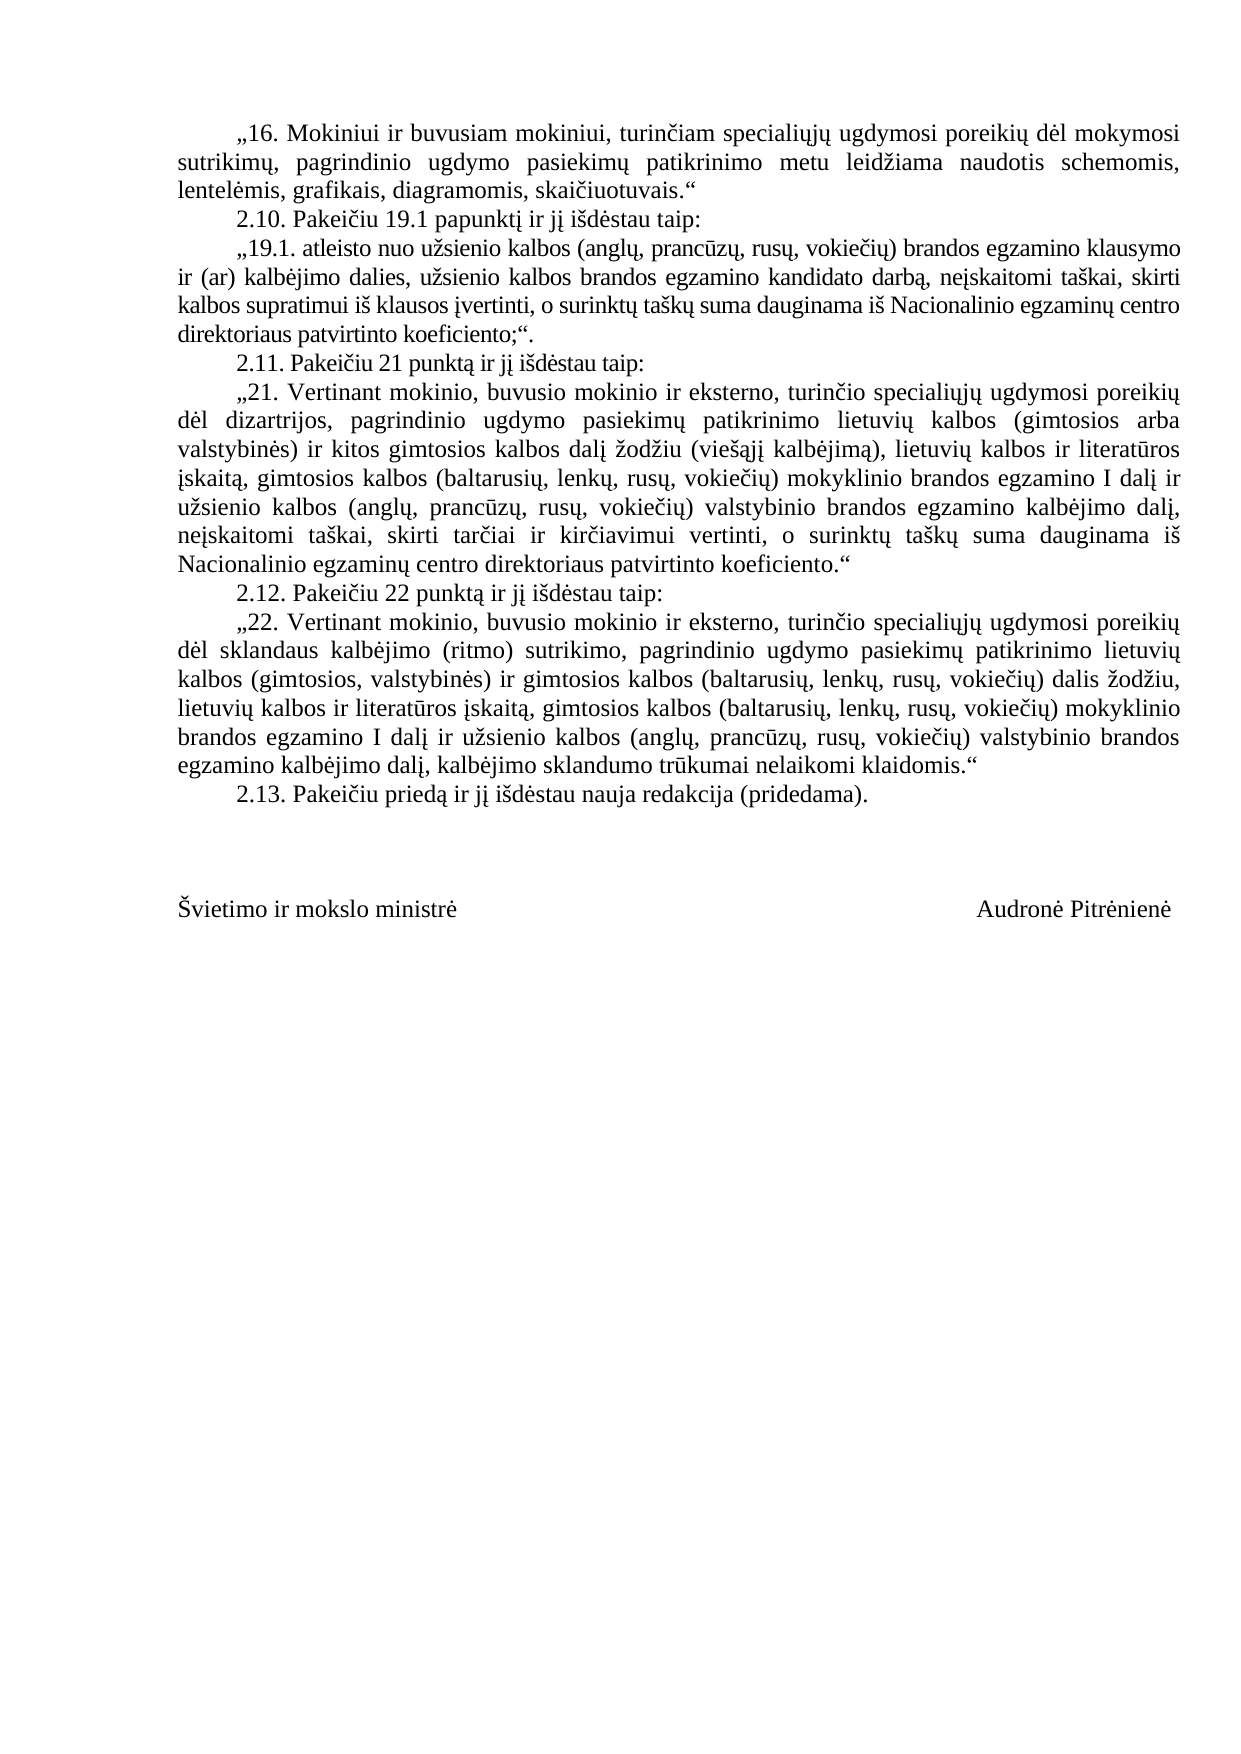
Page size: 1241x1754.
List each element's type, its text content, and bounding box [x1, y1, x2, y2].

text 2.12. Pakeičiu 22 punktą ir jį išdėstau taip: [177, 578, 1181, 607]
text 2.10. Pakeičiu 19.1 papunktį ir jį išdėstau taip: [177, 204, 1181, 233]
text 2.11. Pakeičiu 21 punktą ir jį išdėstau taip: [177, 348, 1181, 377]
text Švietimo ir mokslo ministrė Audronė Pitrėnienė [177, 894, 1175, 923]
text „21. Vertinant mokinio, buvusio mokinio ir eksterno, turinčio specialiųjų ugdymosi poreikių dėl dizartrijos, pagrindinio ugdymo pasiekimų patikrinimo lietuvių kalbos (gimtosios arba valstybinės) ir kitos gimtosios kalbos dalį žodžiu (viešąjį kalbėjimą), lietuvių kalbos ir literatūros įskaitą, gimtosios kalbos (baltarusių, lenkų, rusų, vokiečių) mokyklinio brandos egzamino I dalį ir užsienio kalbos (anglų, prancūzų, rusų, vokiečių) valstybinio brandos egzamino kalbėjimo dalį, neįskaitomi taškai, skirti tarčiai ir kirčiavimui vertinti, o surinktų taškų suma dauginama iš Nacionalinio egzaminų centro direktoriaus patvirtinto koeficiento.“ [177, 377, 1181, 578]
text „22. Vertinant mokinio, buvusio mokinio ir eksterno, turinčio specialiųjų ugdymosi poreikių dėl sklandaus kalbėjimo (ritmo) sutrikimo, pagrindinio ugdymo pasiekimų patikrinimo lietuvių kalbos (gimtosios, valstybinės) ir gimtosios kalbos (baltarusių, lenkų, rusų, vokiečių) dalis žodžiu, lietuvių kalbos ir literatūros įskaitą, gimtosios kalbos (baltarusių, lenkų, rusų, vokiečių) mokyklinio brandos egzamino I dalį ir užsienio kalbos (anglų, prancūzų, rusų, vokiečių) valstybinio brandos egzamino kalbėjimo dalį, kalbėjimo sklandumo trūkumai nelaikomi klaidomis.“ [177, 607, 1181, 779]
text „16. Mokiniui ir buvusiam mokiniui, turinčiam specialiųjų ugdymosi poreikių dėl mokymosi sutrikimų, pagrindinio ugdymo pasiekimų patikrinimo metu leidžiama naudotis schemomis, lentelėmis, grafikais, diagramomis, skaičiuotuvais.“ [177, 118, 1181, 204]
text „19.1. atleisto nuo užsienio kalbos (anglų, prancūzų, rusų, vokiečių) brandos egzamino klausymo ir (ar) kalbėjimo dalies, užsienio kalbos brandos egzamino kandidato darbą, neįskaitomi taškai, skirti kalbos supratimui iš klausos įvertinti, o surinktų taškų suma dauginama iš Nacionalinio egzaminų centro direktoriaus patvirtinto koeficiento;“. [177, 233, 1181, 348]
text 2.13. Pakeičiu priedą ir jį išdėstau nauja redakcija (pridedama). [177, 779, 1181, 808]
